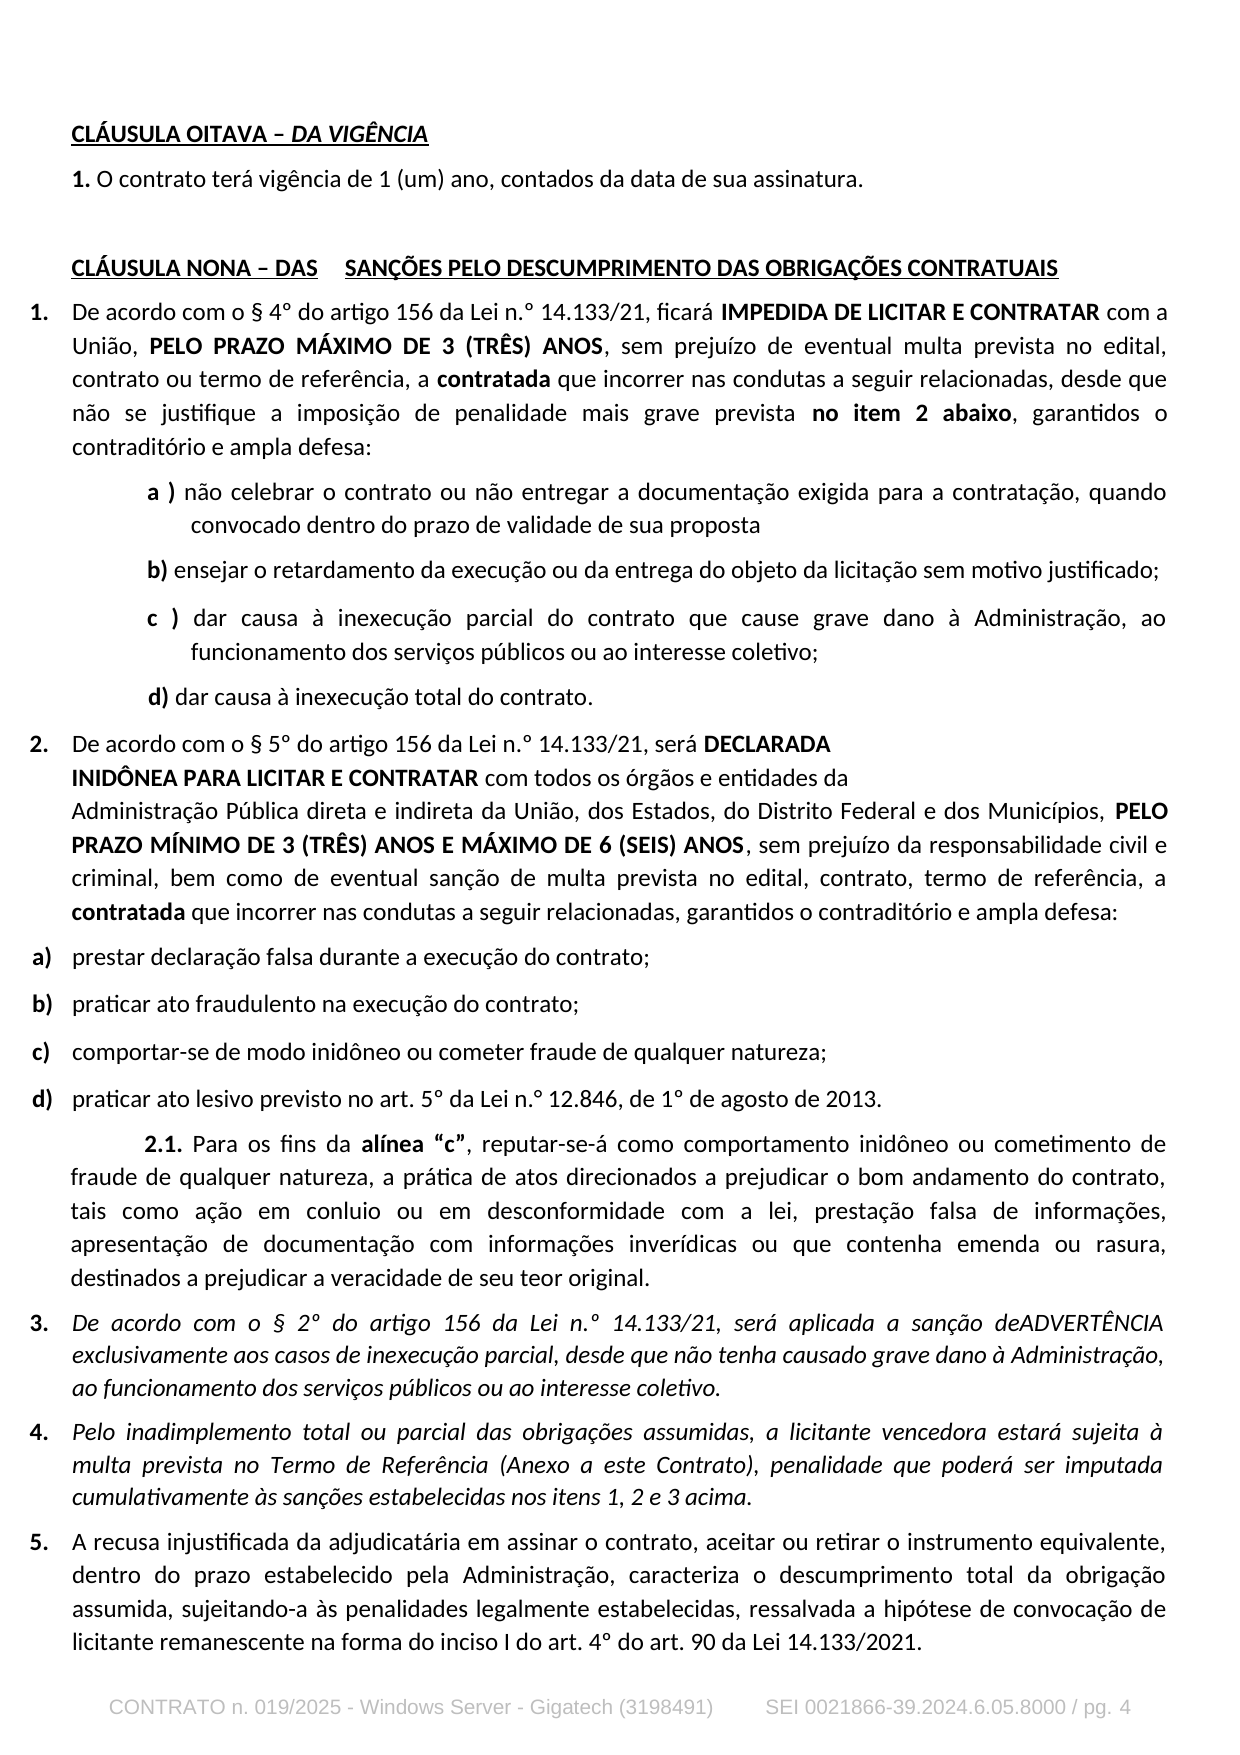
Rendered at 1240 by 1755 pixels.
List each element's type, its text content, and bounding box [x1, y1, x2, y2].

text b) ensejar o retardamento da execução ou da entrega do objeto da licitação sem motivo justificado; [147, 554, 1168, 584]
text c ) dar causa à inexecução parcial do contrato que cause grave dano à Administração, ao funcionamento dos serviços públicos ou ao interesse coletivo; [147, 602, 1168, 667]
list prestar declaração falsa durante a execução do contrato; [32, 941, 1168, 971]
text 1. O contrato terá vigência de 1 (um) ano, contados da data de sua assinatura. [71, 163, 1168, 194]
list comportar-se de modo inidôneo ou cometer fraude de qualquer natureza; [32, 1036, 1168, 1066]
subtitle CLÁUSULA NONA – DAS SANÇÕES PELO DESCUMPRIMENTO DAS OBRIGAÇÕES CONTRATUAIS [71, 252, 1170, 282]
list De acordo com o § 5º do artigo 156 da Lei n.º 14.133/21, será DECLARADA [29, 728, 1168, 759]
list De acordo com o § 2º do artigo 156 da Lei n.º 14.133/21, será aplicada a sanção deADVERTÊNCIA exclusivamente aos casos de inexecução parcial, desde que não tenha causado grave dano à Administração, ao funcionamento dos serviços públicos ou ao interesse coletivo. [29, 1307, 1168, 1402]
text a ) não celebrar o contrato ou não entregar a documentação exigida para a contratação, quando convocado dentro do prazo de validade de sua proposta [147, 476, 1168, 540]
list A recusa injustificada da adjudicatária em assinar o contrato, aceitar ou retirar o instrumento equivalente, dentro do prazo estabelecido pela Administração, caracteriza o descumprimento total da obrigação assumida, sujeitando-a às penalidades legalmente estabelecidas, ressalvada a hipótese de convocação de licitante remanescente na forma do inciso I do art. 4º do art. 90 da Lei 14.133/2021. [29, 1526, 1168, 1657]
list Pelo inadimplemento total ou parcial das obrigações assumidas, a licitante vencedora estará sujeita à multa prevista no Termo de Referência (Anexo a este Contrato), penalidade que poderá ser imputada cumulativamente às sanções estabelecidas nos itens 1, 2 e 3 acima. [29, 1416, 1168, 1512]
text d) dar causa à inexecução total do contrato. [148, 681, 1168, 711]
list praticar ato lesivo previsto no art. 5º da Lei n.° 12.846, de 1º de agosto de 2013. [32, 1083, 1168, 1114]
text CLÁUSULA OITAVA – DA VIGÊNCIA [71, 118, 1170, 149]
list De acordo com o § 4º do artigo 156 da Lei n.º 14.133/21, ficará IMPEDIDA DE LICITAR E CONTRATAR com a União, PELO PRAZO MÁXIMO DE 3 (TRÊS) ANOS, sem prejuízo de eventual multa prevista no edital, contrato ou termo de referência, a contratada que incorrer nas condutas a seguir relacionadas, desde que não se justifique a imposição de penalidade mais grave prevista no item 2 abaixo, garantidos o contraditório e ampla defesa: [29, 297, 1168, 461]
text 2.1. Para os fins da alínea “c”, reputar-se-á como comportamento inidôneo ou cometimento de fraude de qualquer natureza, a prática de atos direcionados a prejudicar o bom andamento do contrato, tais como ação em conluio ou em desconformidade com a lei, prestação falsa de informações, apresentação de documentação com informações inverídicas ou que contenha emenda ou rasura, destinados a prejudicar a veracidade de seu teor original. [70, 1128, 1168, 1293]
text Administração Pública direta e indireta da União, dos Estados, do Distrito Federal e dos Municípios, PELO PRAZO MÍNIMO DE 3 (TRÊS) ANOS E MÁXIMO DE 6 (SEIS) ANOS, sem prejuízo da responsabilidade civil e criminal, bem como de eventual sanção de multa prevista no edital, contrato, termo de referência, a contratada que incorrer nas condutas a seguir relacionadas, garantidos o contraditório e ampla defesa: [71, 795, 1168, 927]
text INIDÔNEA PARA LICITAR E CONTRATAR com todos os órgãos e entidades da [71, 762, 1168, 792]
list praticar ato fraudulento na execução do contrato; [32, 988, 1168, 1019]
